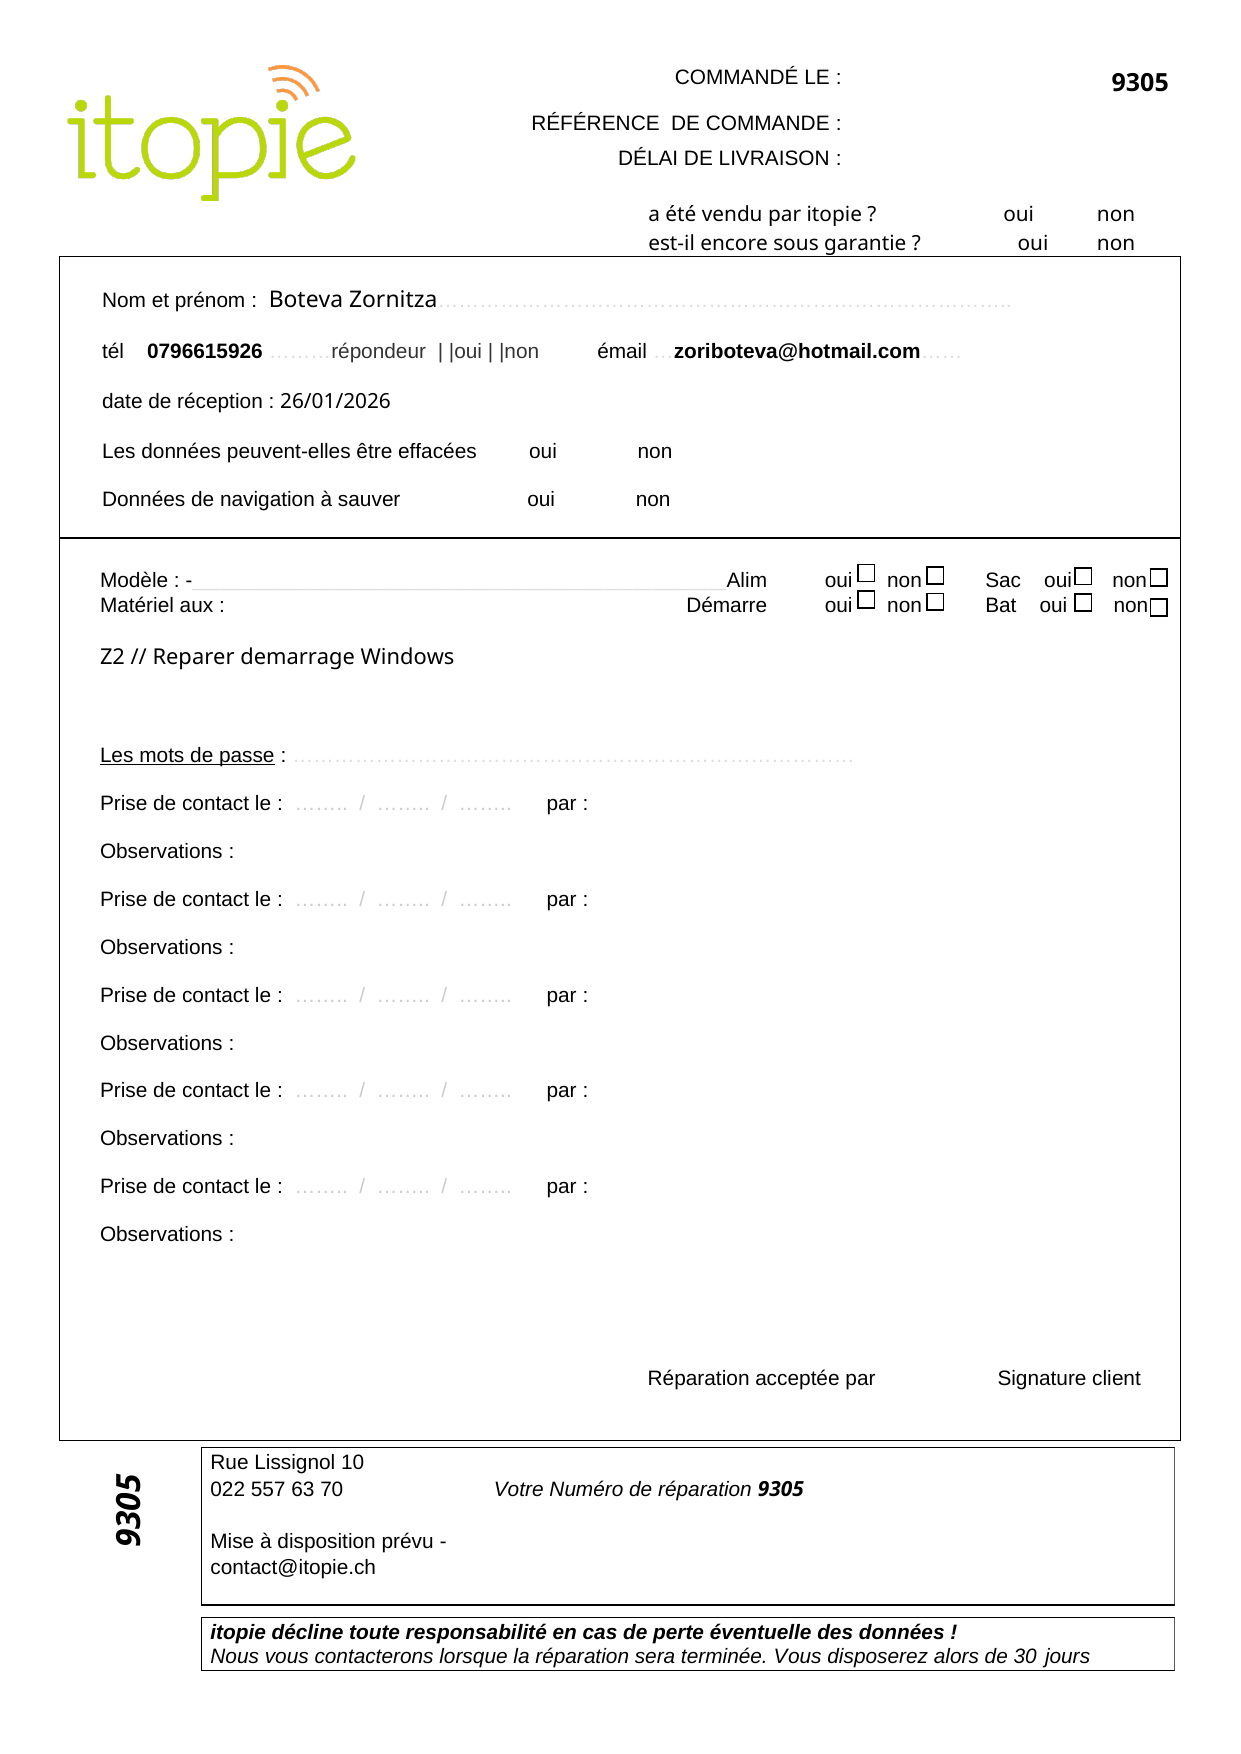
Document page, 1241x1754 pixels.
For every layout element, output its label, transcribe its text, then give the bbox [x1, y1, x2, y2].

text est-il encore sous garantie ? oui non [59, 228, 1181, 256]
text Nom et prénom : Boteva Zornitza……………………………………………………………………….. [60, 280, 1180, 314]
text Prise de contact le : …….. / …….. / …….. par : [60, 788, 1180, 815]
table_header Rue Lissignol 10 022 557 63 70 Votre Numéro de réparation 9305 Mise à disposition prévu - contact@itopie.ch [195, 1441, 1180, 1611]
text Prise de contact le : …….. / …….. / …….. par : [60, 1075, 1180, 1102]
table_cell RÉFÉRENCE DE COMMANDE : [490, 105, 847, 140]
text Z2 // Reparer demarrage Windows [60, 638, 1180, 671]
text Réparation acceptée par Signature client [60, 1363, 1180, 1390]
table_cell [847, 105, 1180, 140]
text Modèle : - Alim oui non Sac oui non [879, 562, 925, 590]
text Observations : [60, 836, 1180, 863]
text Observations : [60, 1123, 1180, 1150]
table_header 9305 [59, 1441, 195, 1677]
table_cell [847, 140, 1180, 175]
table_cell DÉLAI DE LIVRAISON : [490, 140, 847, 175]
text Prise de contact le : …….. / …….. / …….. par : [60, 1171, 1180, 1198]
text Les données peuvent-elles être effacées oui non [60, 436, 1180, 463]
text Modèle : - Alim oui non Sac oui non [948, 562, 1180, 590]
text Observations : [60, 1219, 1180, 1246]
table_header COMMANDÉ LE : [490, 59, 847, 104]
table_header 9305 [847, 59, 1180, 104]
text Modèle : - Alim oui non Sac oui non [60, 562, 856, 590]
text tél 0796615926 ………répondeur | |oui | |non émail …zoriboteva@hotmail.com…… [60, 335, 1180, 362]
text a été vendu par itopie ? oui non [59, 199, 1181, 228]
text Prise de contact le : …….. / …….. / …….. par : [60, 979, 1180, 1006]
table_cell itopie décline toute responsabilité en cas de perte éventuelle des données ! Nous vous contacterons lorsque la réparation sera terminée. Vous disposerez alors de 30 jours [195, 1611, 1180, 1677]
text Données de navigation à sauver oui non [60, 484, 1180, 511]
text Observations : [60, 1027, 1180, 1054]
picture [67, 65, 356, 201]
text Matériel aux : Démarre oui non Bat oui non [60, 590, 1180, 617]
text Les mots de passe : ……………………………………………………………………… [60, 740, 1180, 767]
text Observations : [60, 931, 1180, 958]
text Prise de contact le : …….. / …….. / …….. par : [60, 883, 1180, 911]
text date de réception : 26/01/2026 [60, 383, 1180, 415]
